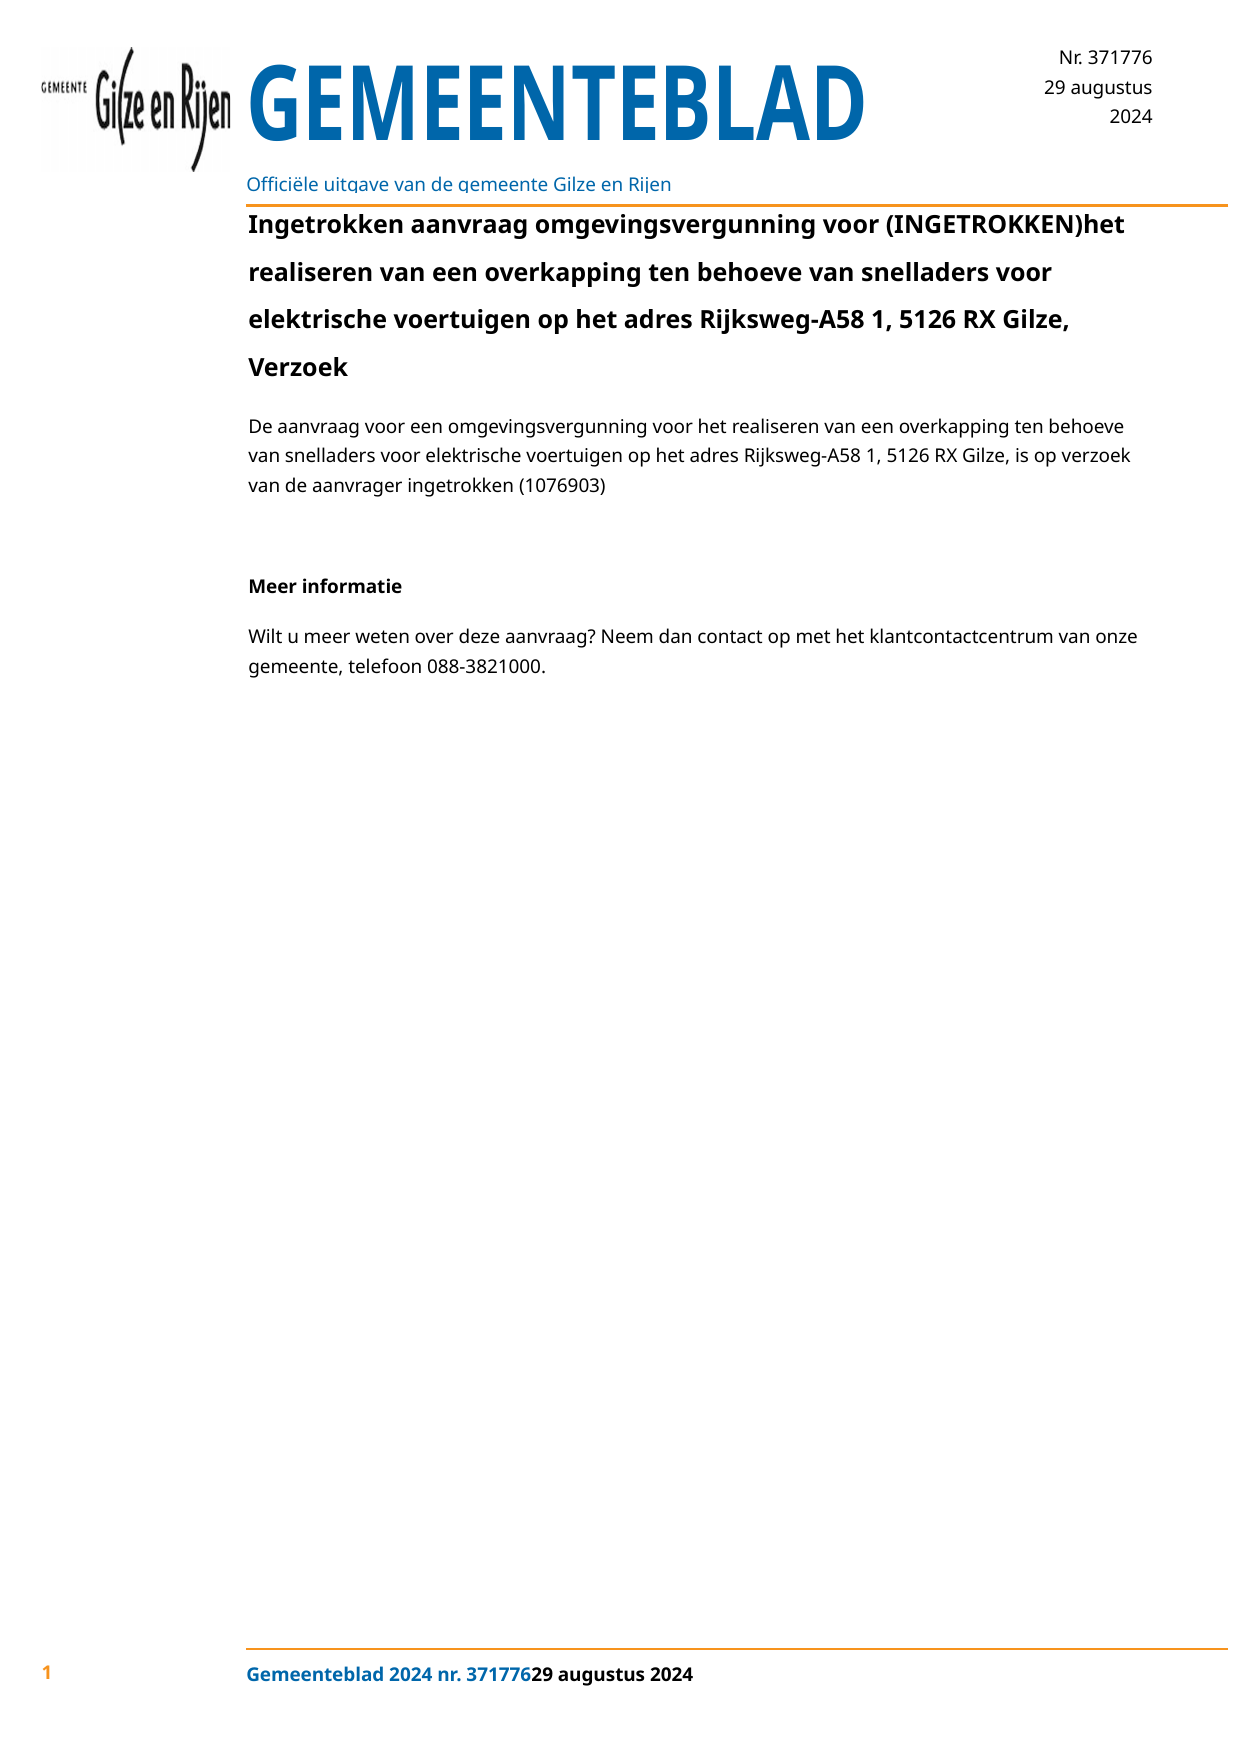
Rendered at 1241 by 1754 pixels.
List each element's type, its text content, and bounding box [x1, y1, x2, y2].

text Wilt u meer weten over deze aanvraag? Neem dan contact op met het klantcontactcentrum van onze gemeente, telefoon 088-3821000. [248, 623, 1152, 679]
text Meer informatie [248, 573, 1152, 599]
text De aanvraag voor een omgevingsvergunning voor het realiseren van een overkapping ten behoeve van snelladers voor elektrische voertuigen op het adres Rijksweg-A58 1, 5126 RX Gilze, is op verzoek van de aanvrager ingetrokken (1076903) [248, 413, 1152, 498]
picture [41, 47, 231, 172]
text Ingetrokken aanvraag omgevingsvergunning voor (INGETROKKEN)het realiseren van een overkapping ten behoeve van snelladers voor elektrische voertuigen op het adres Rijksweg-A58 1, 5126 RX Gilze, Verzoek [248, 207, 1152, 384]
